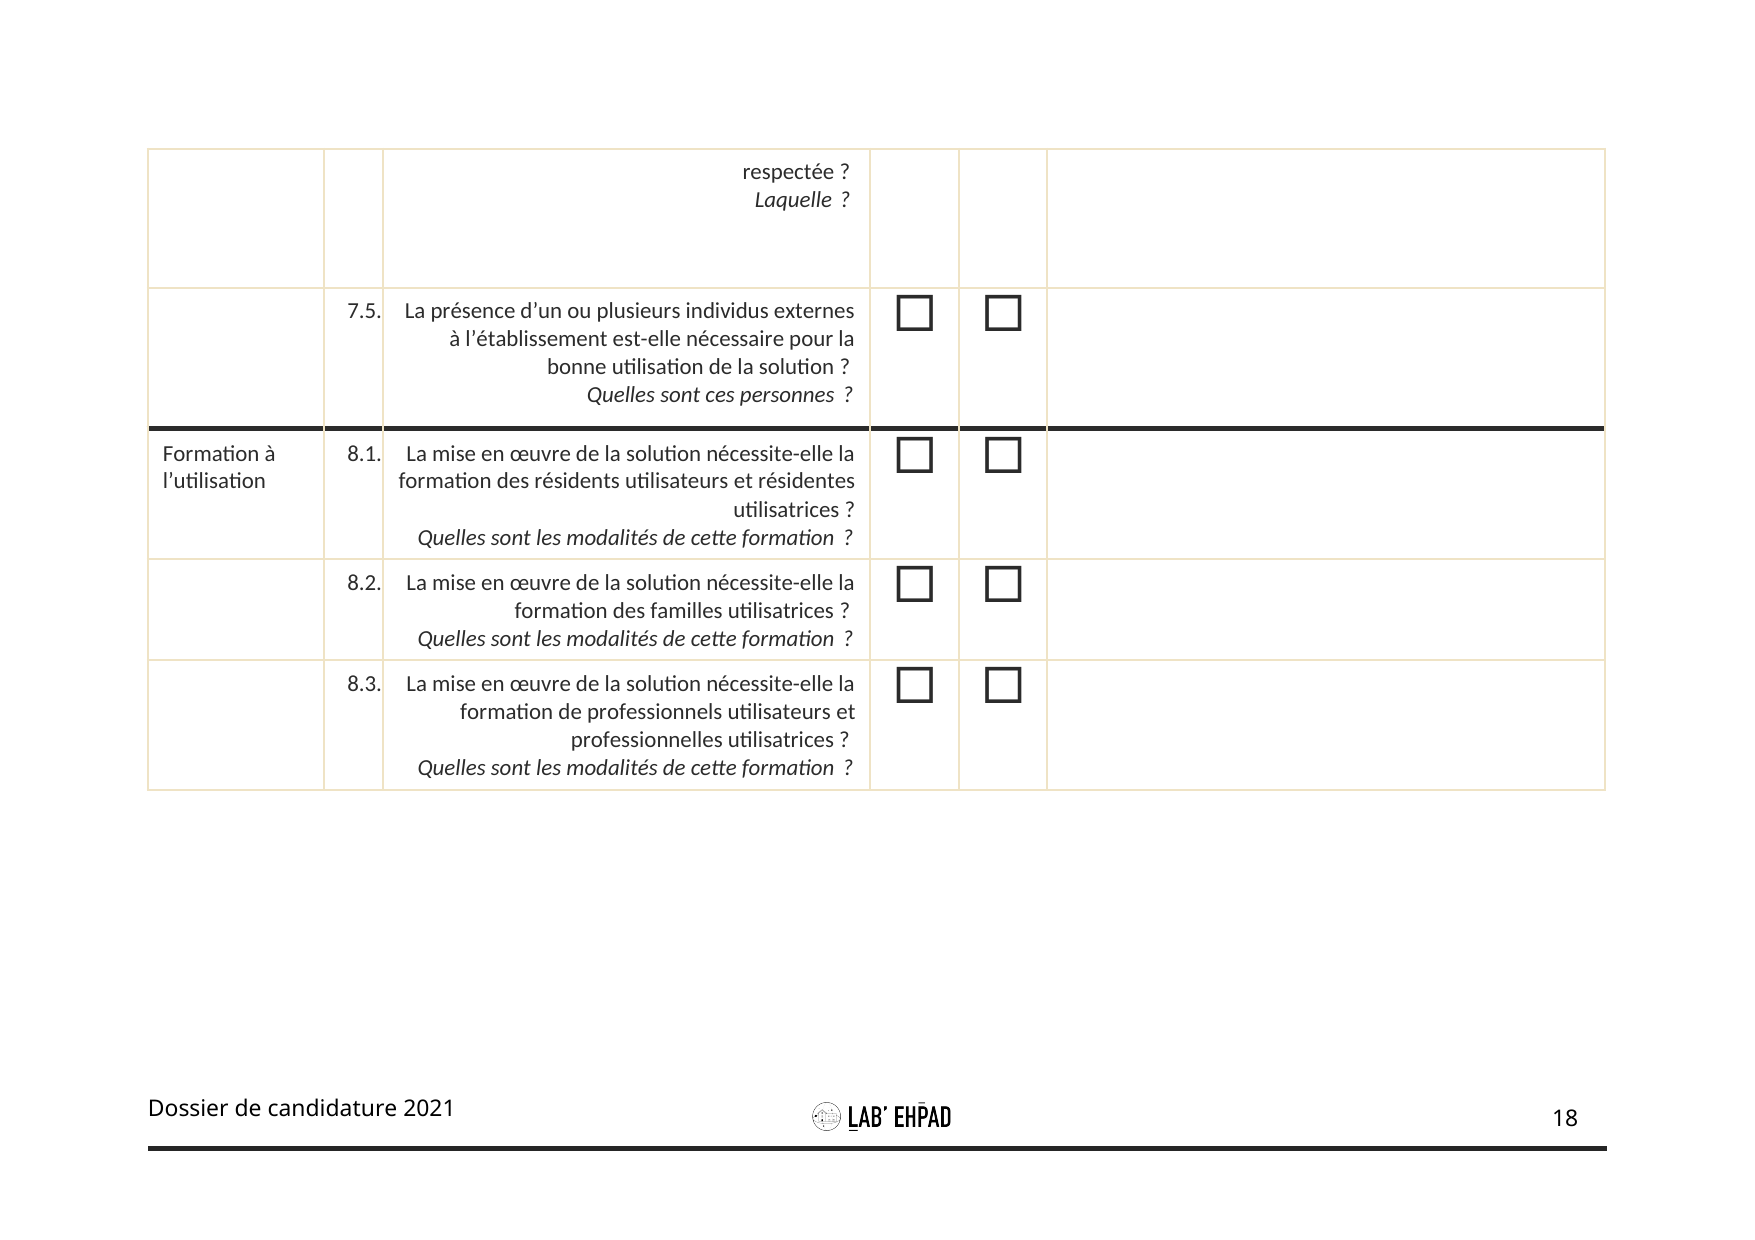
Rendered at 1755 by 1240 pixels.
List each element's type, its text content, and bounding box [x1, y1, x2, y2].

picture [802, 1092, 953, 1140]
table_cell [1048, 560, 1604, 659]
table_cell [960, 150, 1046, 287]
table_cell  [871, 431, 958, 558]
table_cell  [871, 289, 958, 426]
table_cell [149, 150, 323, 287]
table_cell [1048, 150, 1604, 287]
table_cell La mise en œuvre de la solution nécessite-elle la formation de professionnels utilisateurs et professionnelles utilisatrices ? Quelles sont les modalités de cette formation ? [384, 661, 869, 788]
table_cell  [871, 661, 958, 788]
table_cell 8.3. [325, 661, 382, 788]
table_cell  [871, 560, 958, 659]
table_cell 8.1. [325, 431, 382, 558]
table_cell [1048, 661, 1604, 788]
table_cell [149, 289, 323, 426]
table_cell [1048, 289, 1604, 426]
table_cell La mise en œuvre de la solution nécessite-elle la formation des résidents utilisateurs et résidentes utilisatrices ? Quelles sont les modalités de cette formation ? [384, 431, 869, 558]
table_cell 8.2. [325, 560, 382, 659]
table_cell  [960, 661, 1046, 788]
table_cell La mise en œuvre de la solution nécessite-elle la formation des familles utilisatrices ? Quelles sont les modalités de cette formation ? [384, 560, 869, 659]
table_cell La présence d’un ou plusieurs individus externes à l’établissement est-elle nécessaire pour la bonne utilisation de la solution ? Quelles sont ces personnes ? [384, 289, 869, 426]
table_cell [1048, 431, 1604, 558]
table_cell 7.5. [325, 289, 382, 426]
table_cell [871, 150, 958, 287]
table_cell respectée ? Laquelle ? [384, 150, 869, 287]
table_cell  [960, 431, 1046, 558]
table_cell Formation à l’utilisation [149, 431, 323, 558]
table_cell  [960, 289, 1046, 426]
table_cell  [960, 560, 1046, 659]
table_cell [325, 150, 382, 287]
table_cell [149, 560, 323, 659]
table_cell [149, 661, 323, 788]
